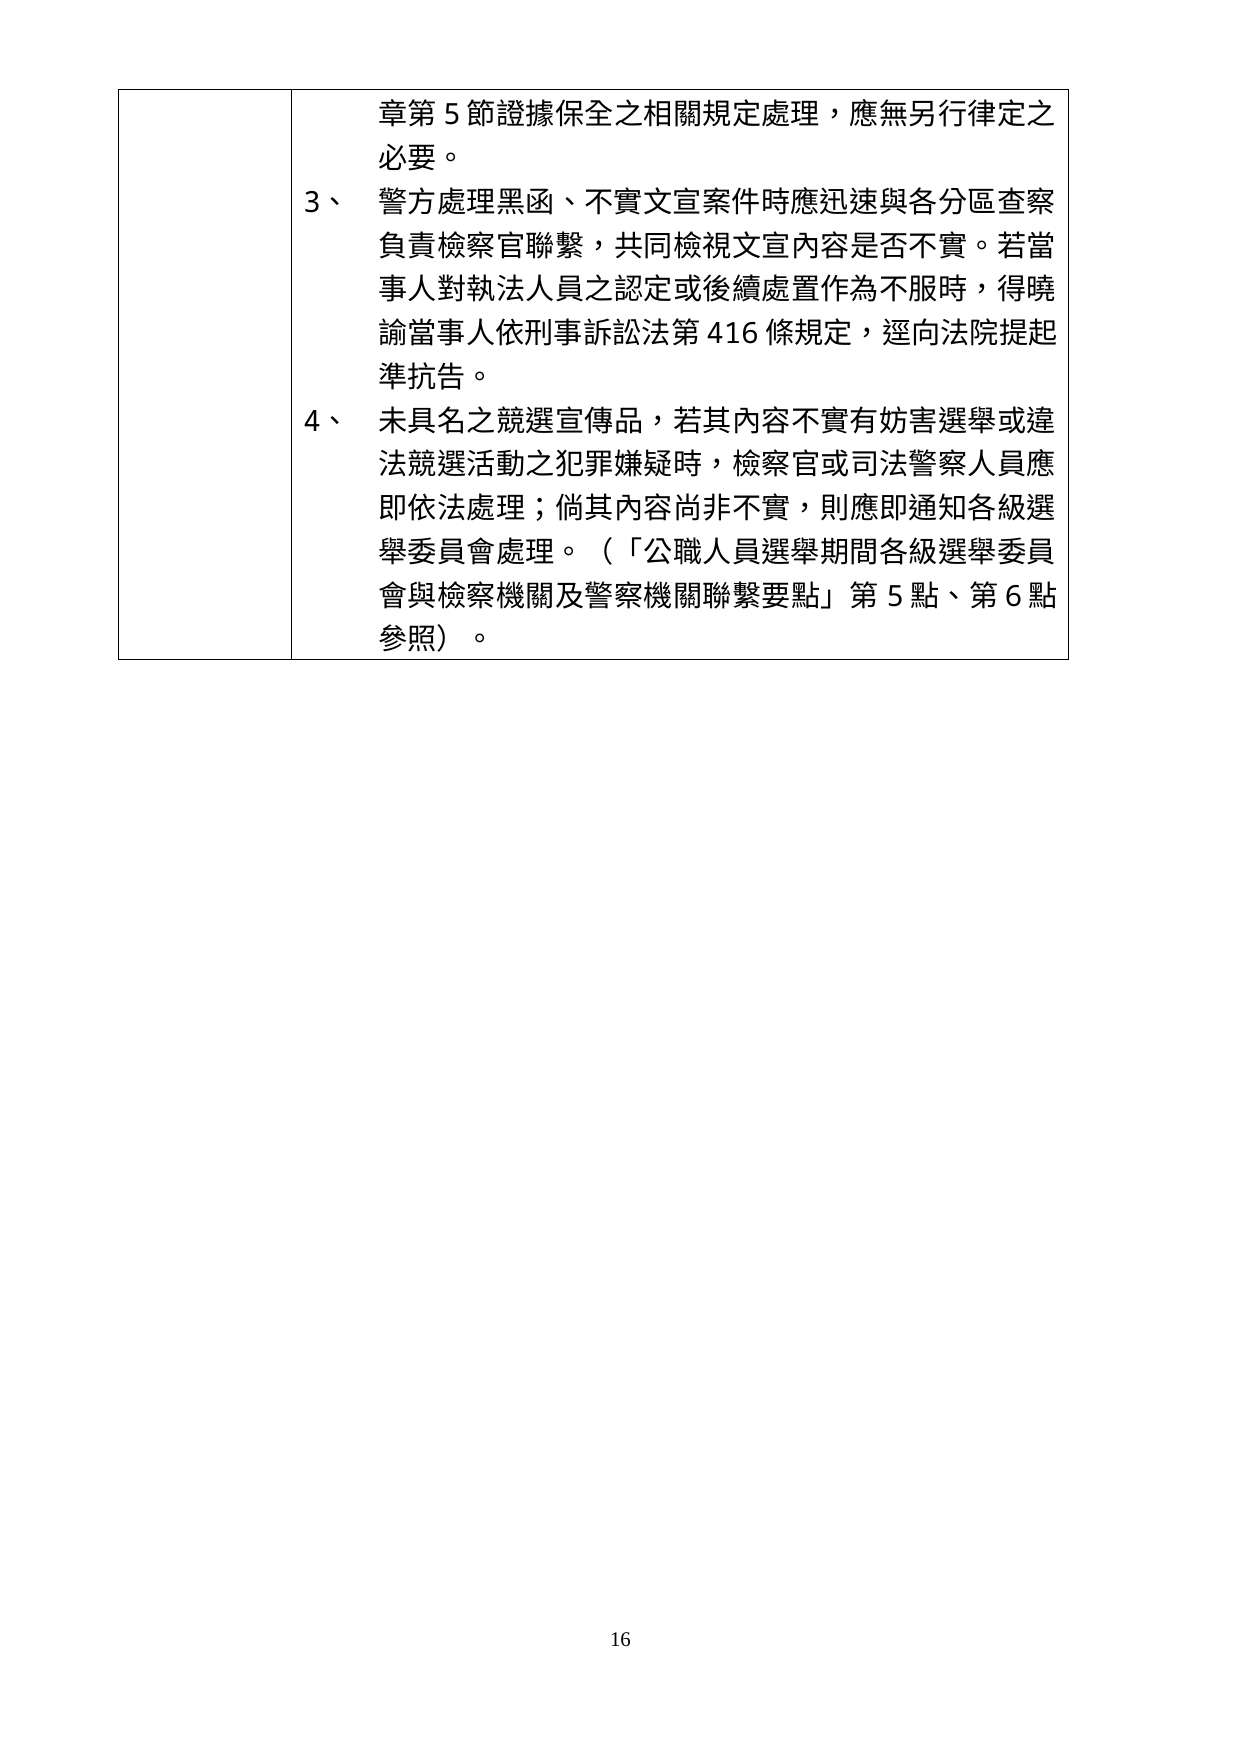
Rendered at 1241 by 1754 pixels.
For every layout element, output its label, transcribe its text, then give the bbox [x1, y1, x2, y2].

table_cell [119, 90, 291, 658]
table_cell 章第5節證據保全之相關規定處理，應無另行律定之必要。 警方處理黑函、不實文宣案件時應迅速與各分區查察負責檢察官聯繫，共同檢視文宣內容是否不實。若當事人對執法人員之認定或後續處置作為不服時，得曉諭當事人依刑事訴訟法第416條規定，逕向法院提起準抗告。 未具名之競選宣傳品，若其內容不實有妨害選舉或違法競選活動之犯罪嫌疑時，檢察官或司法警察人員應即依法處理；倘其內容尚非不實，則應即通知各級選舉委員會處理。（「公職人員選舉期間各級選舉委員會與檢察機關及警察機關聯繫要點」第5點、第6點參照）。 [292, 90, 1068, 658]
